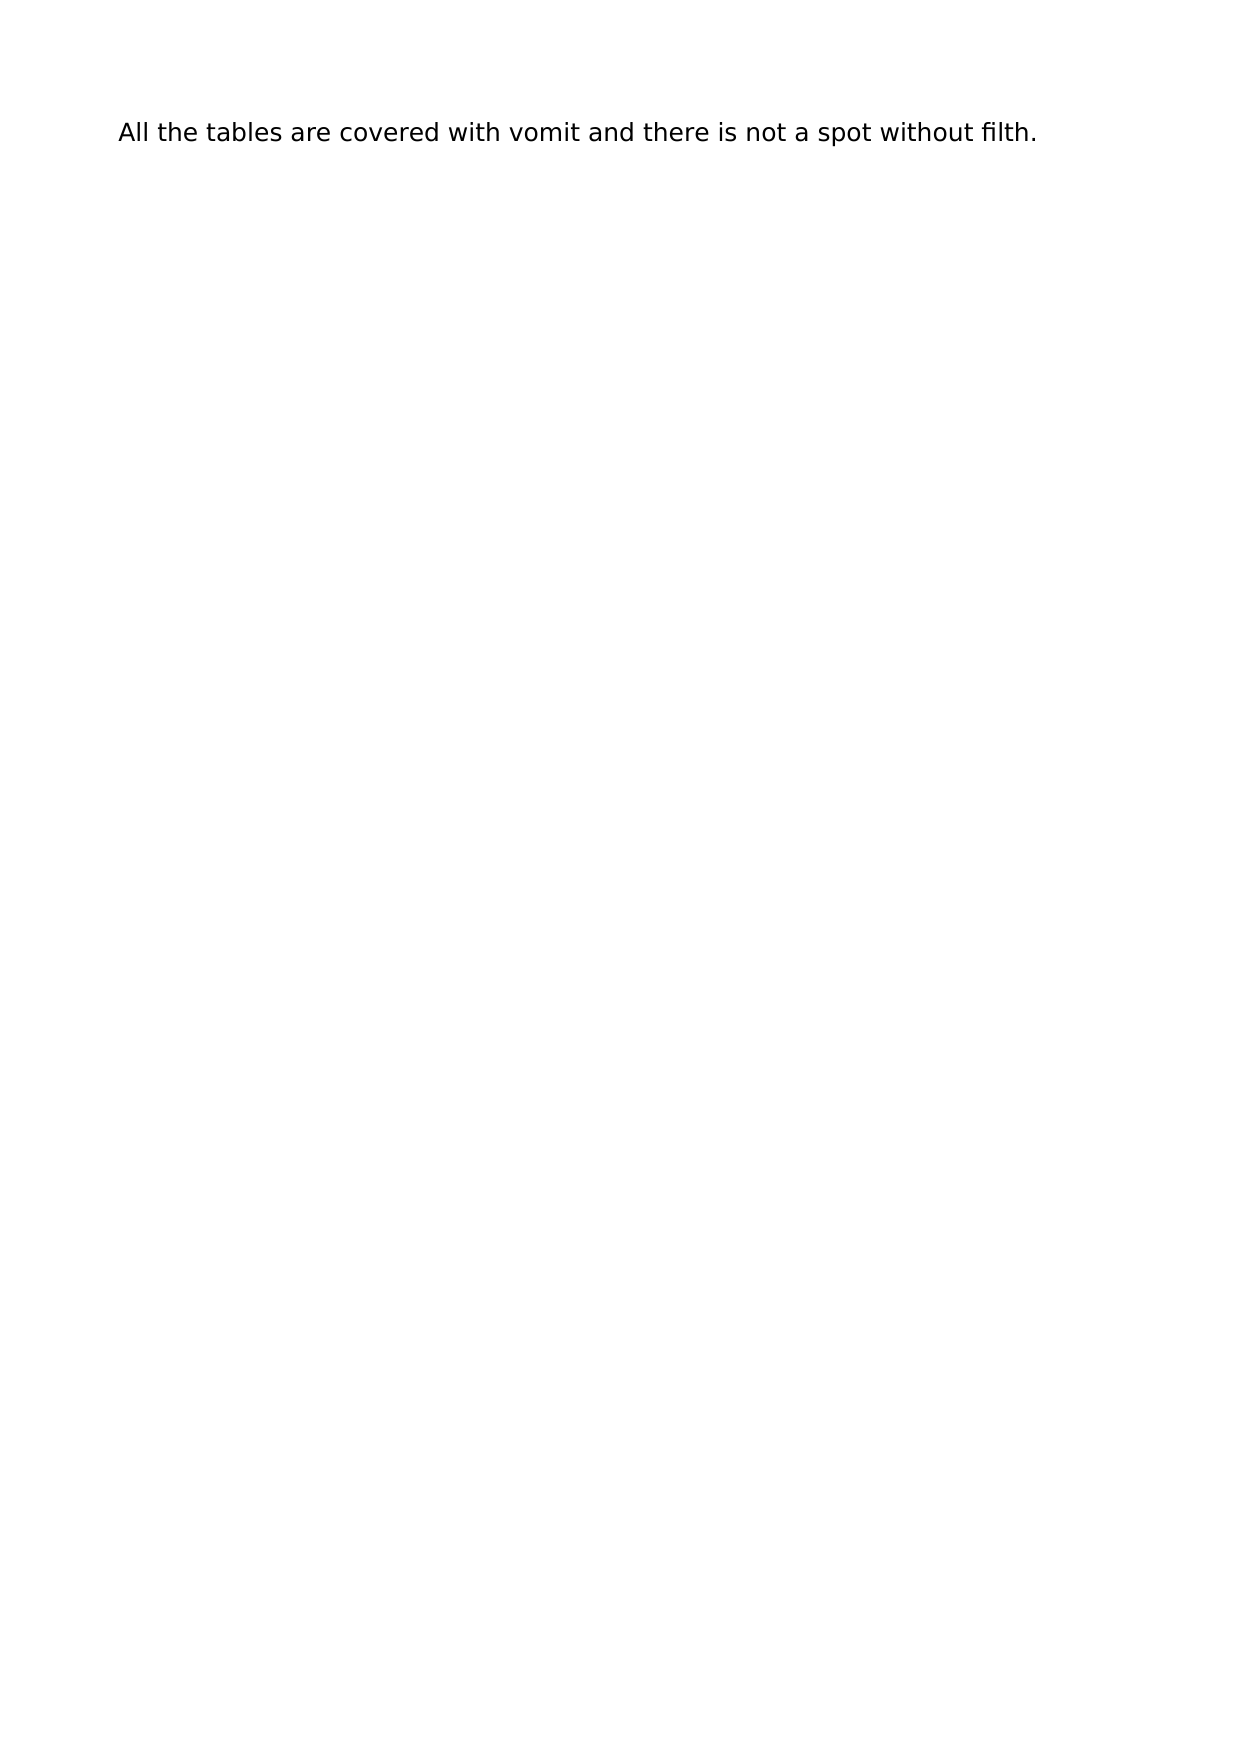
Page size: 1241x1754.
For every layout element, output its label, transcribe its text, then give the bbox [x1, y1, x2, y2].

text All the tables are covered with vomit and there is not a spot without filth. [118, 118, 1122, 147]
